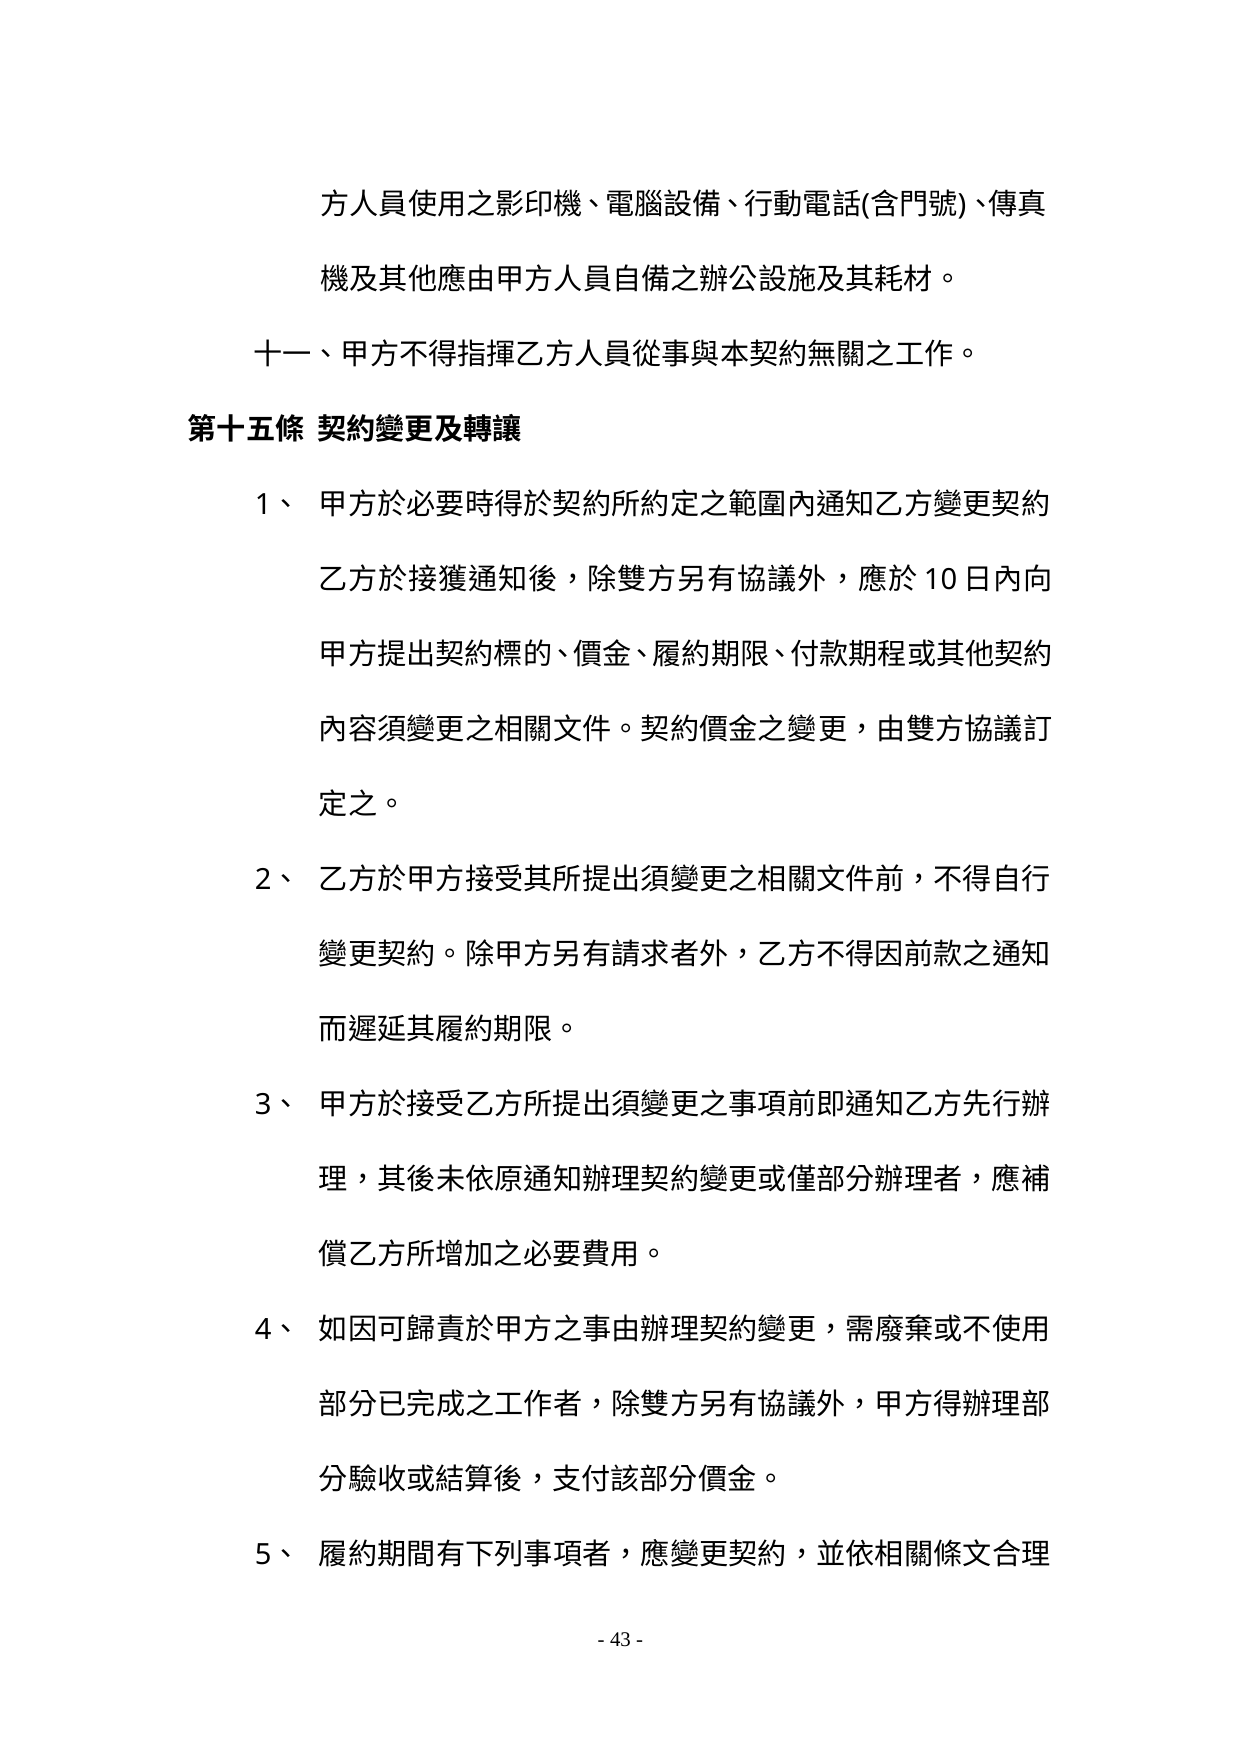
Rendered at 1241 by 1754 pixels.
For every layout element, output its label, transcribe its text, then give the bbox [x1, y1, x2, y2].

list 乙方於甲方接受其所提出須變更之相關文件前，不得自行變更契約。除甲方另有請求者外，乙方不得因前款之通知而遲延其履約期限。 [254, 839, 1053, 1064]
list 如因可歸責於甲方之事由辦理契約變更，需廢棄或不使用部分已完成之工作者，除雙方另有協議外，甲方得辦理部分驗收或結算後，支付該部分價金。 [254, 1289, 1053, 1514]
text 十一、甲方不得指揮乙方人員從事與本契約無關之工作。 [253, 314, 1053, 389]
text 第十五條 契約變更及轉讓 [187, 389, 1053, 464]
list 履約期間有下列事項者，應變更契約，並依相關條文合理 [254, 1514, 1053, 1589]
list 甲方於必要時得於契約所約定之範圍內通知乙方變更契約，乙方於接獲通知後，除雙方另有協議外，應於10日內向甲方提出契約標的、價金、履約期限、付款期程或其他契約內容須變更之相關文件。契約價金之變更，由雙方協議訂定之。 [254, 464, 1053, 839]
list 方人員使用之影印機、電腦設備、行動電話(含門號)、傳真機及其他應由甲方人員自備之辦公設施及其耗材。 [253, 164, 1047, 314]
list 甲方於接受乙方所提出須變更之事項前即通知乙方先行辦理，其後未依原通知辦理契約變更或僅部分辦理者，應補償乙方所增加之必要費用。 [254, 1064, 1053, 1289]
